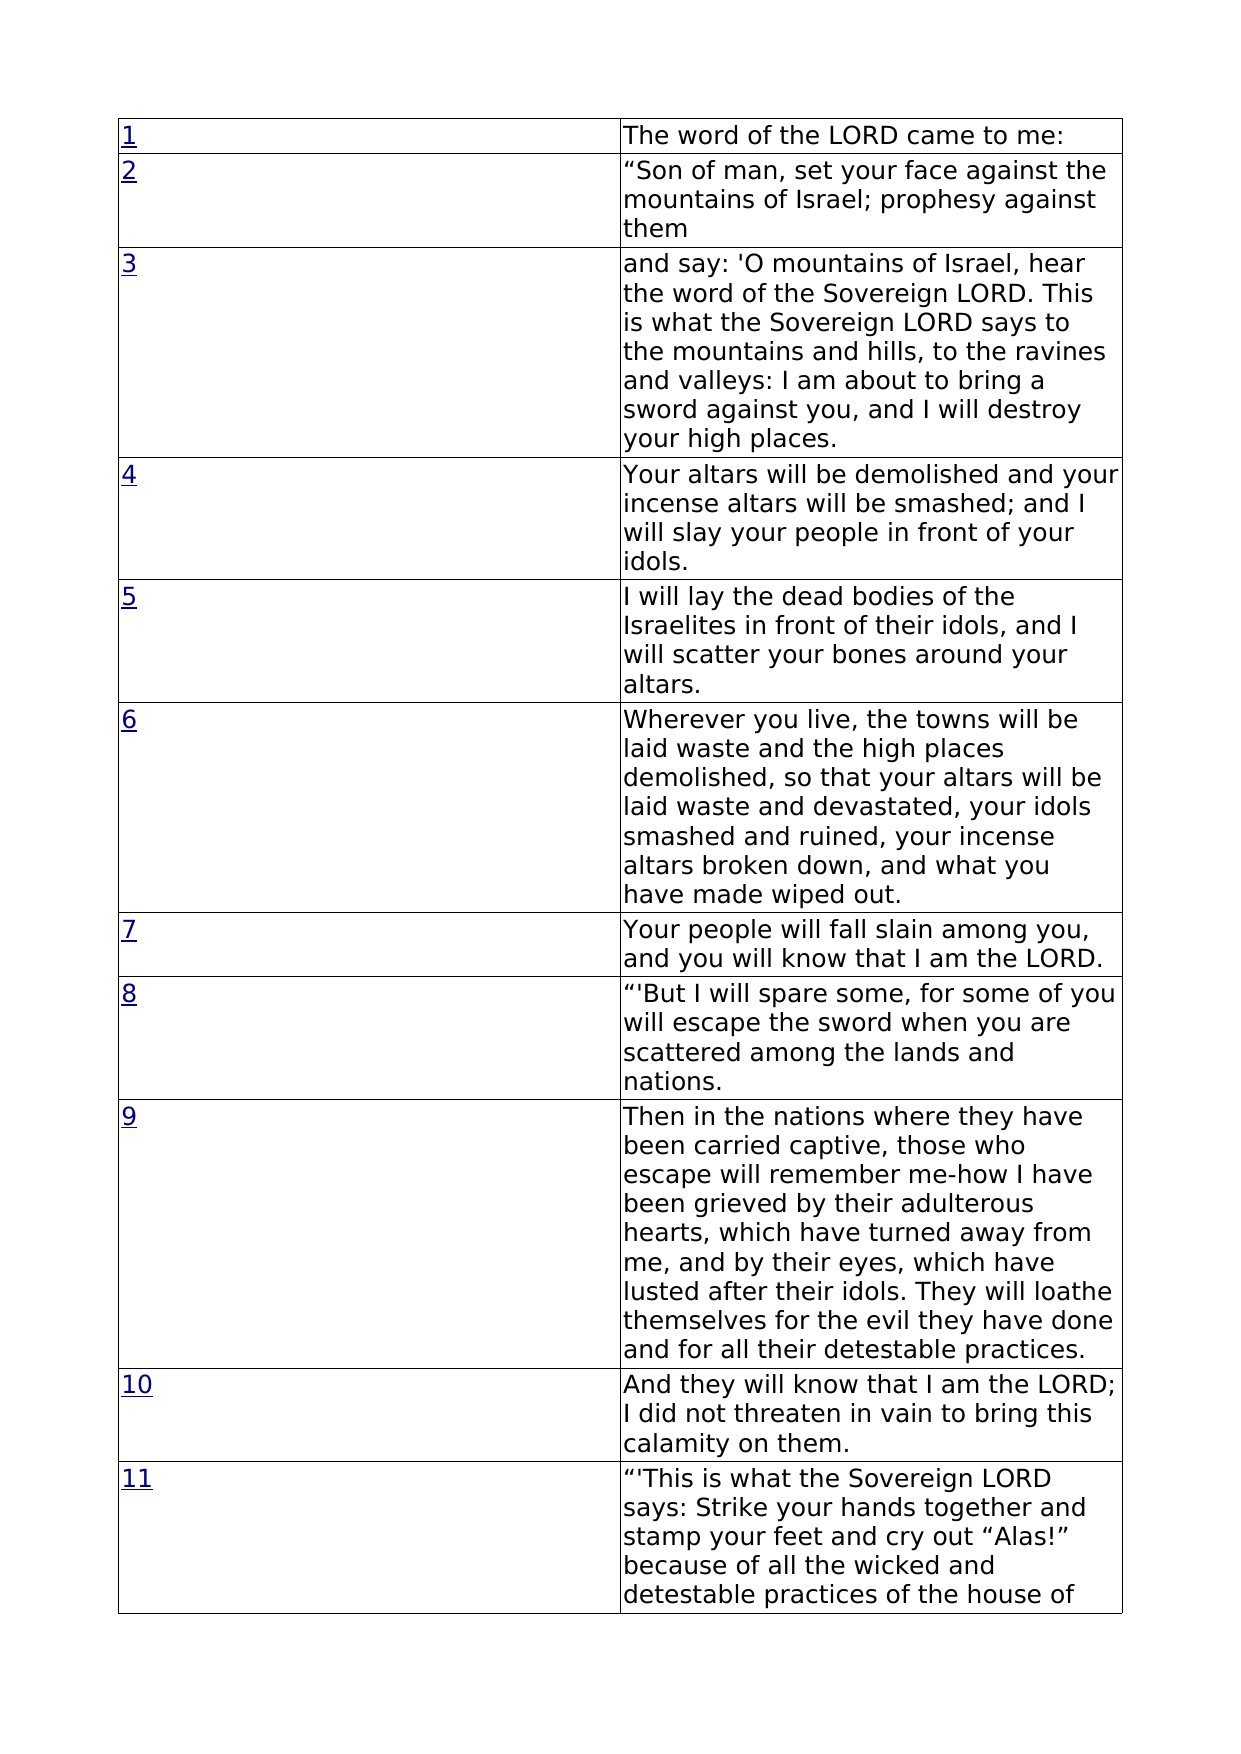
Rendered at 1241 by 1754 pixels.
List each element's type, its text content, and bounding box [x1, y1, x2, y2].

table_cell 9 [119, 1100, 620, 1367]
table_cell 6 [119, 703, 620, 912]
table_header 1 [119, 119, 620, 153]
table_cell 5 [119, 580, 620, 702]
table_cell 11 [119, 1462, 620, 1613]
table_header The word of the LORD came to me: [621, 119, 1122, 153]
table_cell 4 [119, 458, 620, 579]
table_cell Then in the nations where they have been carried captive, those who escape will remember me-how I have been grieved by their adulterous hearts, which have turned away from me, and by their eyes, which have lusted after their idols. They will loathe themselves for the evil they have done and for all their detestable practices. [621, 1100, 1122, 1367]
table_cell 2 [119, 154, 620, 247]
table_cell and say: 'O mountains of Israel, hear the word of the Sovereign LORD. This is what the Sovereign LORD says to the mountains and hills, to the ravines and valleys: I am about to bring a sword against you, and I will destroy your high places. [621, 248, 1122, 457]
table_cell 10 [119, 1369, 620, 1461]
table_cell “Son of man, set your face against the mountains of Israel; prophesy against them [621, 154, 1122, 247]
table_cell Your people will fall slain among you, and you will know that I am the LORD. [621, 913, 1122, 976]
table_cell “'But I will spare some, for some of you will escape the sword when you are scattered among the lands and nations. [621, 977, 1122, 1099]
table_cell I will lay the dead bodies of the Israelites in front of their idols, and I will scatter your bones around your altars. [621, 580, 1122, 702]
table_cell And they will know that I am the LORD; I did not threaten in vain to bring this calamity on them. [621, 1369, 1122, 1461]
table_cell Wherever you live, the towns will be laid waste and the high places demolished, so that your altars will be laid waste and devastated, your idols smashed and ruined, your incense altars broken down, and what you have made wiped out. [621, 703, 1122, 912]
table_cell “'This is what the Sovereign LORD says: Strike your hands together and stamp your feet and cry out “Alas!” because of all the wicked and detestable practices of the house of [621, 1462, 1122, 1613]
table_cell 7 [119, 913, 620, 976]
table_cell Your altars will be demolished and your incense altars will be smashed; and I will slay your people in front of your idols. [621, 458, 1122, 579]
table_cell 3 [119, 248, 620, 457]
table_cell 8 [119, 977, 620, 1099]
